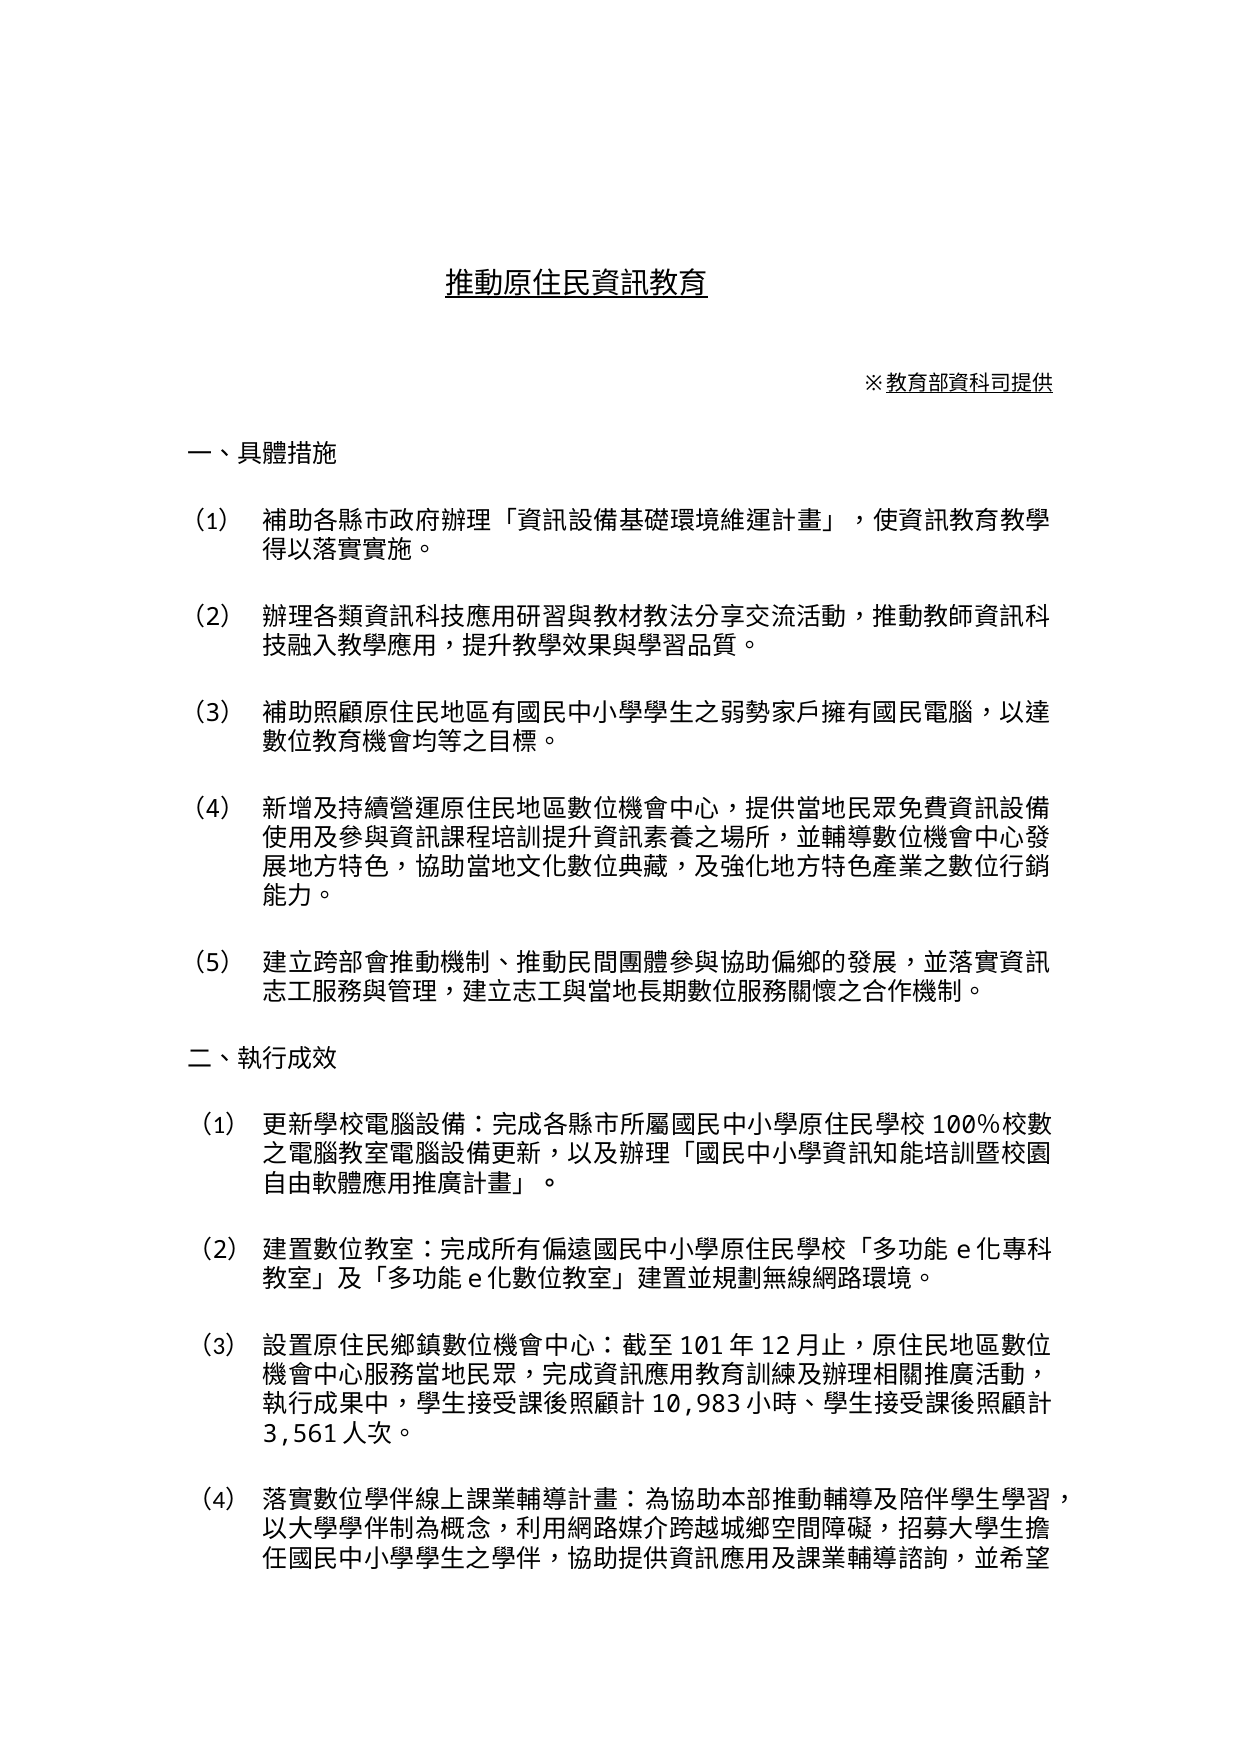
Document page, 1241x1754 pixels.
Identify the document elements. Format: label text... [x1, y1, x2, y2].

text 二、執行成效 [187, 1044, 1053, 1073]
list 補助照顧原住民地區有國民中小學學生之弱勢家戶擁有國民電腦，以達數位教育機會均等之目標。 [180, 698, 1053, 756]
list 更新學校電腦設備：完成各縣市所屬國民中小學原住民學校100％校數之電腦教室電腦設備更新，以及辦理「國民中小學資訊知能培訓暨校園自由軟體應用推廣計畫」。 [187, 1110, 1053, 1198]
list 建立跨部會推動機制、推動民間團體參與協助偏鄉的發展，並落實資訊志工服務與管理，建立志工與當地長期數位服務關懷之合作機制。 [180, 948, 1053, 1006]
list 設置原住民鄉鎮數位機會中心：截至101年12月止，原住民地區數位機會中心服務當地民眾，完成資訊應用教育訓練及辦理相關推廣活動，執行成果中，學生接受課後照顧計10,983小時、學生接受課後照顧計3,561人次。 [187, 1331, 1053, 1448]
text 推動原住民資訊教育 [169, 239, 984, 302]
list 補助各縣市政府辦理「資訊設備基礎環境維運計畫」，使資訊教育教學得以落實實施。 [180, 506, 1053, 564]
list 新增及持續營運原住民地區數位機會中心，提供當地民眾免費資訊設備使用及參與資訊課程培訓提升資訊素養之場所，並輔導數位機會中心發展地方特色，協助當地文化數位典藏，及強化地方特色產業之數位行銷能力。 [180, 794, 1053, 910]
list 落實數位學伴線上課業輔導計畫：為協助本部推動輔導及陪伴學生學習，以大學學伴制為概念，利用網路媒介跨越城鄉空間障礙，招募大學生擔任國民中小學學生之學伴，協助提供資訊應用及課業輔導諮詢，並希望能藉此學伴模式提升學生學習興趣，促進當地之教育文化提升，同時也培育大學生社會服務情懷，發揮服務學習之能量。自95至101年累計服務371所中小學，計4,569位學童參與，大學課輔老師6,818人提供學伴服務；101年度服務36所原住民中小學，406位學童受惠。 [187, 1485, 1053, 1573]
text ※教育部資科司提供 [206, 339, 1053, 402]
text 一、具體措施 [187, 439, 1053, 469]
list 建置數位教室：完成所有偏遠國民中小學原住民學校「多功能e化專科教室」及「多功能e化數位教室」建置並規劃無線網路環境。 [187, 1235, 1053, 1294]
list 辦理各類資訊科技應用研習與教材教法分享交流活動，推動教師資訊科技融入教學應用，提升教學效果與學習品質。 [180, 602, 1053, 660]
